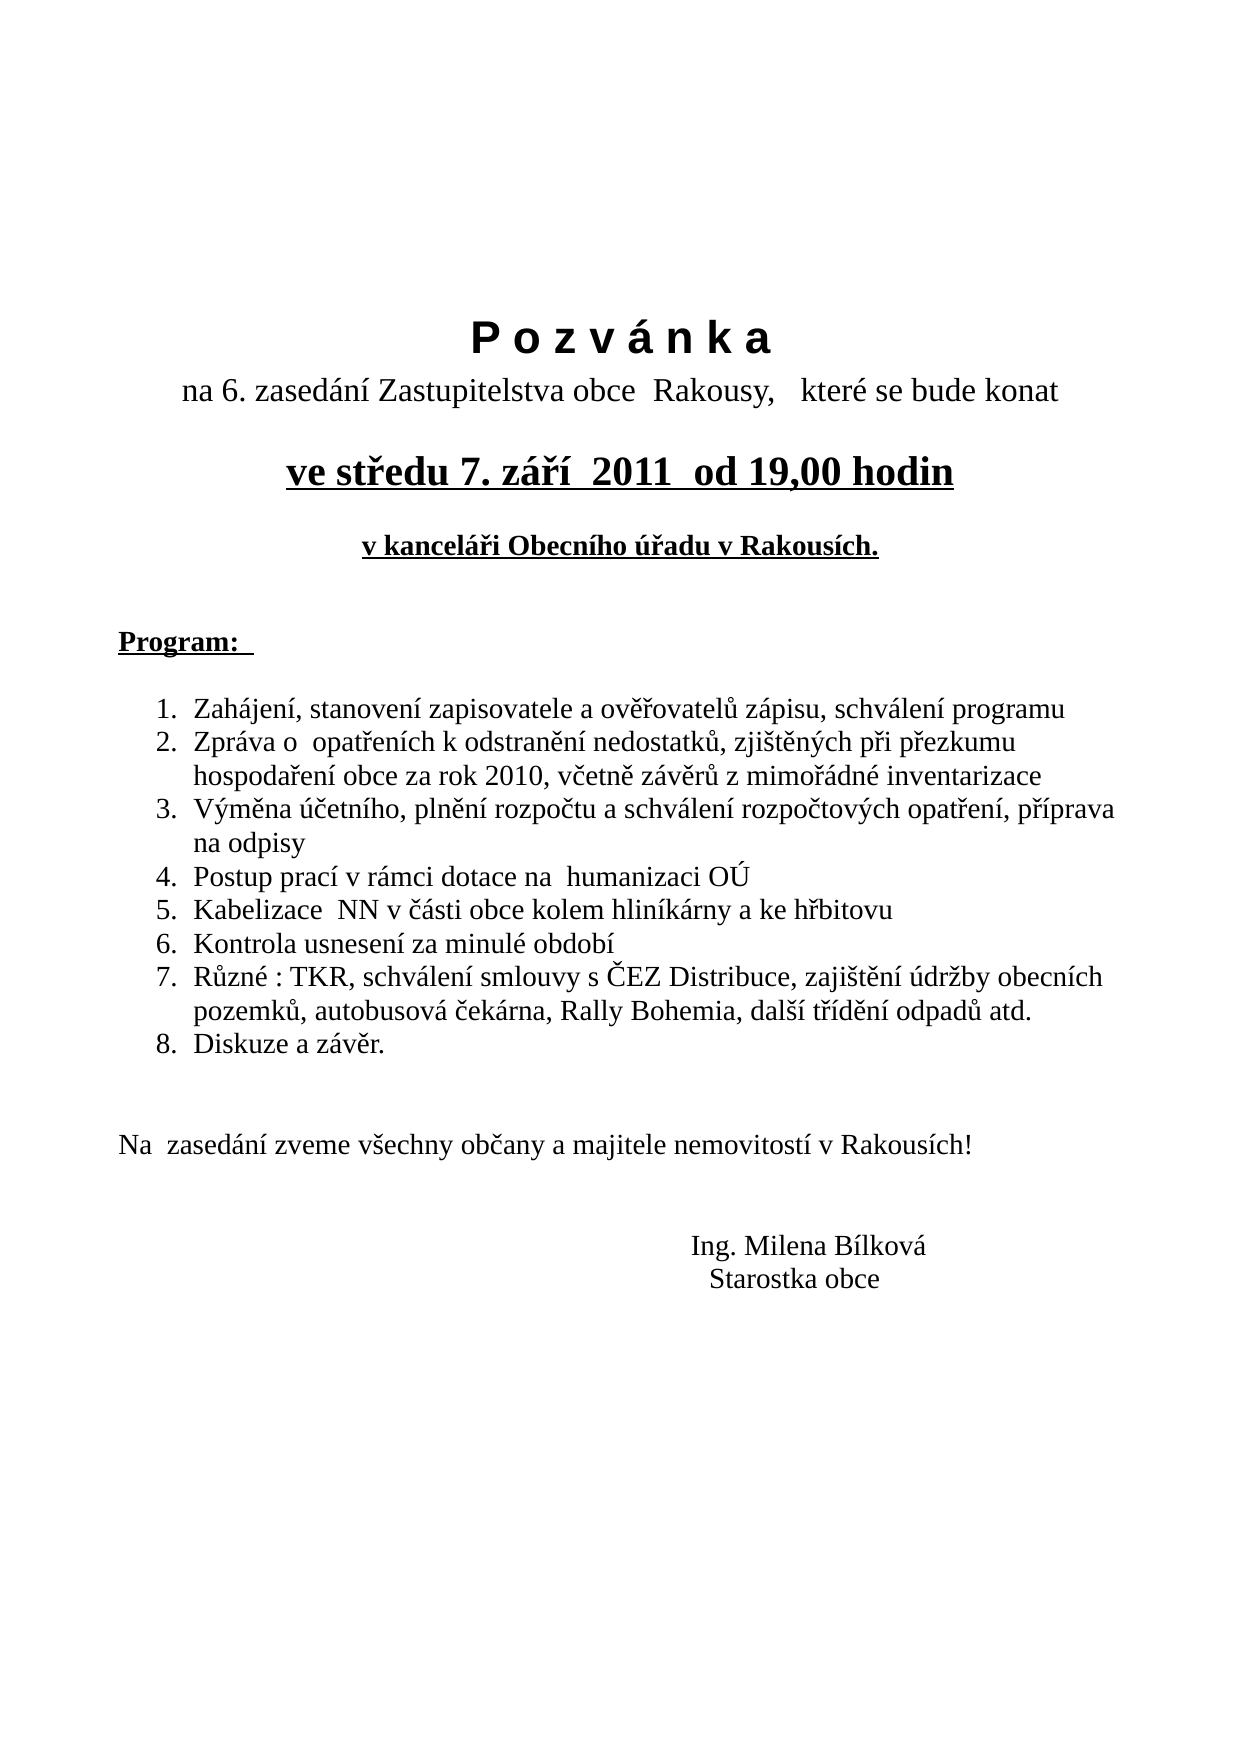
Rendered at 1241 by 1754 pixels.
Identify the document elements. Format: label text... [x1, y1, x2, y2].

text Ing. Milena Bílková [118, 1228, 1122, 1261]
list Různé : TKR, schválení smlouvy s ČEZ Distribuce, zajištění údržby obecních pozemků, autobusová čekárna, Rally Bohemia, další třídění odpadů atd. [156, 959, 1122, 1026]
text Program: [118, 624, 1122, 657]
list Kontrola usnesení za minulé období [156, 926, 1122, 959]
list Výměna účetního, plnění rozpočtu a schválení rozpočtových opatření, příprava na odpisy [156, 792, 1122, 859]
text Na zasedání zveme všechny občany a majitele nemovitostí v Rakousích! [118, 1127, 1122, 1161]
list Zahájení, stanovení zapisovatele a ověřovatelů zápisu, schválení programu [156, 691, 1122, 724]
list Zpráva o opatřeních k odstranění nedostatků, zjištěných při přezkumu hospodaření obce za rok 2010, včetně závěrů z mimořádné inventarizace [156, 724, 1122, 792]
text Starostka obce [118, 1261, 1122, 1295]
text v kanceláři Obecního úřadu v Rakousích. [118, 528, 1122, 562]
list Postup prací v rámci dotace na humanizaci OÚ [156, 859, 1122, 892]
list Diskuze a závěr. [156, 1026, 1122, 1060]
subtitle P o z v á n k a [118, 311, 1122, 364]
text na 6. zasedání Zastupitelstva obce Rakousy, které se bude konat [118, 370, 1122, 408]
list Kabelizace NN v části obce kolem hliníkárny a ke hřbitovu [156, 892, 1122, 926]
text ve středu 7. září 2011 od 19,00 hodin [118, 447, 1122, 494]
